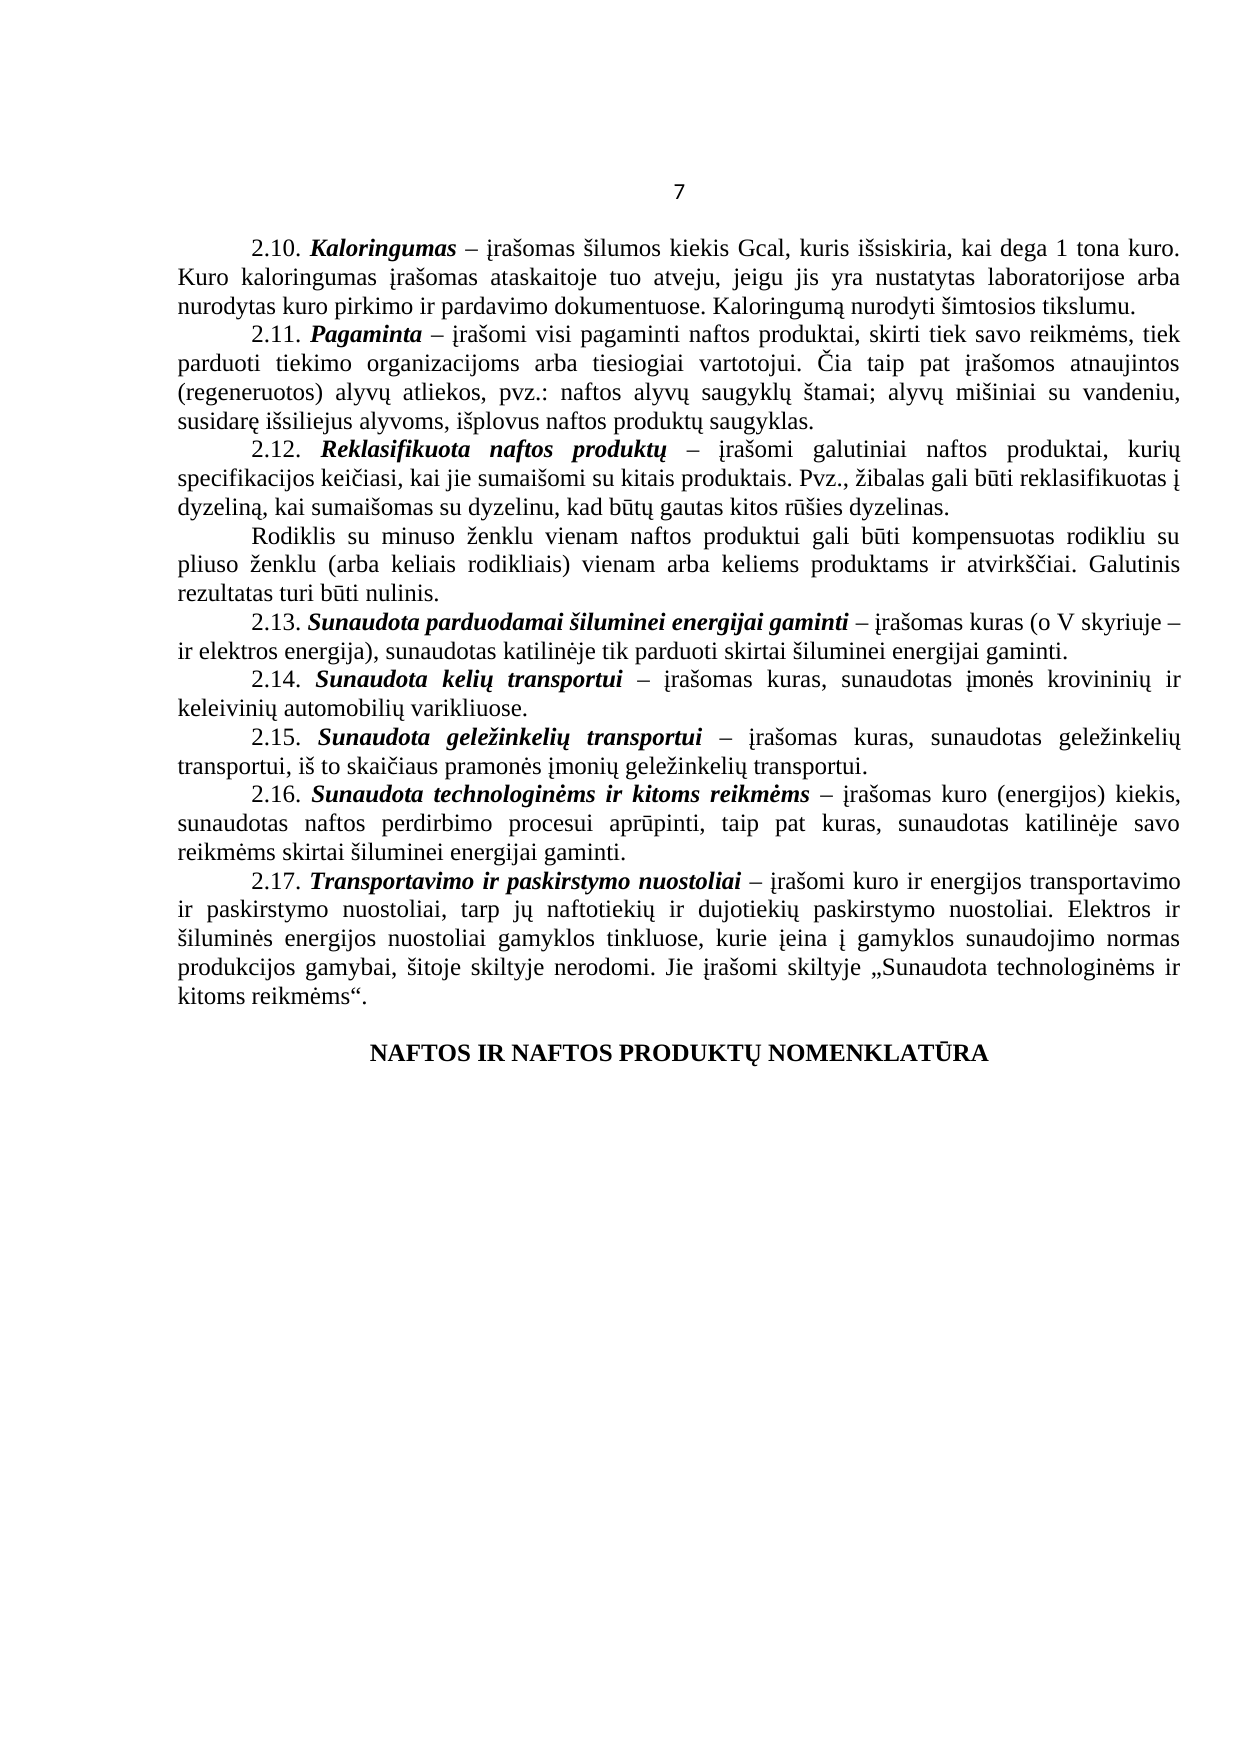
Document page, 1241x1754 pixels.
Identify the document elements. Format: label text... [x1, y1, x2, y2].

text 2.14. Sunaudota kelių transportui – įrašomas kuras, sunaudotas įmonės krovininių ir keleivinių automobilių varikliuose. [177, 664, 1181, 722]
text naftos ir naftos produktų nomenklatūra [177, 1038, 1181, 1067]
text Rodiklis su minuso ženklu vienam naftos produktui gali būti kompensuotas rodikliu su pliuso ženklu (arba keliais rodikliais) vienam arba keliems produktams ir atvirkščiai. Galutinis rezultatas turi būti nulinis. [177, 521, 1181, 607]
text 2.10. Kaloringumas – įrašomas šilumos kiekis Gcal, kuris išsiskiria, kai dega 1 tona kuro. Kuro kaloringumas įrašomas ataskaitoje tuo atveju, jeigu jis yra nustatytas laboratorijose arba nurodytas kuro pirkimo ir pardavimo dokumentuose. Kaloringumą nurodyti šimtosios tikslumu. [177, 233, 1181, 319]
text 2.16. Sunaudota technologinėms ir kitoms reikmėms – įrašomas kuro (energijos) kiekis, sunaudotas naftos perdirbimo procesui aprūpinti, taip pat kuras, sunaudotas katilinėje savo reikmėms skirtai šiluminei energijai gaminti. [177, 779, 1181, 866]
text 2.13. Sunaudota parduodamai šiluminei energijai gaminti – įrašomas kuras (o V skyriuje – ir elektros energija), sunaudotas katilinėje tik parduoti skirtai šiluminei energijai gaminti. [177, 607, 1181, 664]
text 2.12. Reklasifikuota naftos produktų – įrašomi galutiniai naftos produktai, kurių specifikacijos keičiasi, kai jie sumaišomi su kitais produktais. Pvz., žibalas gali būti reklasifikuotas į dyzeliną, kai sumaišomas su dyzelinu, kad būtų gautas kitos rūšies dyzelinas. [177, 434, 1181, 521]
text 2.15. Sunaudota geležinkelių transportui – įrašomas kuras, sunaudotas geležinkelių transportui, iš to skaičiaus pramonės įmonių geležinkelių transportui. [177, 722, 1181, 779]
text 2.11. Pagaminta – įrašomi visi pagaminti naftos produktai, skirti tiek savo reikmėms, tiek parduoti tiekimo organizacijoms arba tiesiogiai vartotojui. Čia taip pat įrašomos atnaujintos (regeneruotos) alyvų atliekos, pvz.: naftos alyvų saugyklų štamai; alyvų mišiniai su vandeniu, susidarę išsiliejus alyvoms, išplovus naftos produktų saugyklas. [177, 319, 1181, 434]
text 2.17. Transportavimo ir paskirstymo nuostoliai – įrašomi kuro ir energijos transportavimo ir paskirstymo nuostoliai, tarp jų naftotiekių ir dujotiekių paskirstymo nuostoliai. Elektros ir šiluminės energijos nuostoliai gamyklos tinkluose, kurie įeina į gamyklos sunaudojimo normas produkcijos gamybai, šitoje skiltyje nerodomi. Jie įrašomi skiltyje „Sunaudota technologinėms ir kitoms reikmėms“. [177, 866, 1181, 1009]
